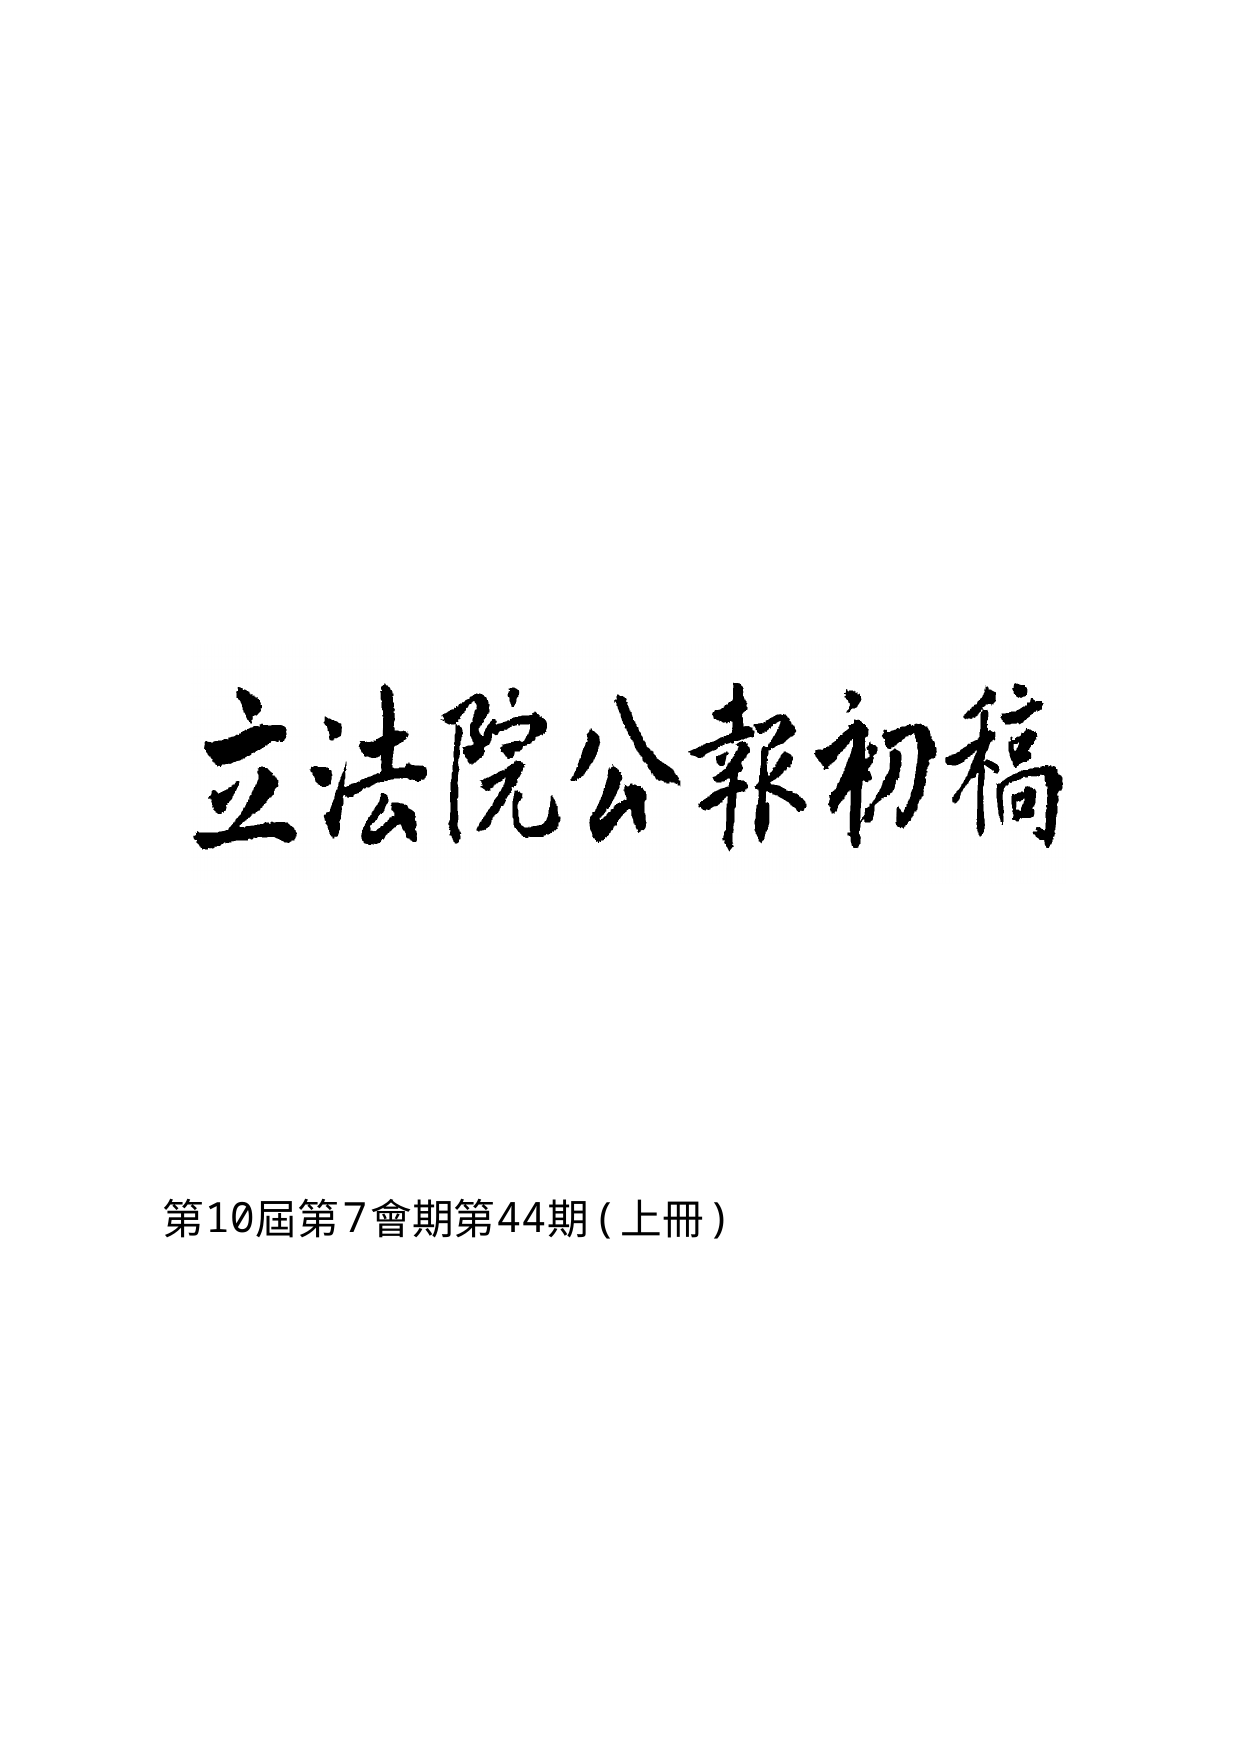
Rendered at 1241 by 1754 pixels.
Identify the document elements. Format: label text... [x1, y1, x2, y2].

table_header 第10屆第7會期第44期(上冊) [151, 1152, 742, 1297]
table_header [151, 469, 1098, 964]
